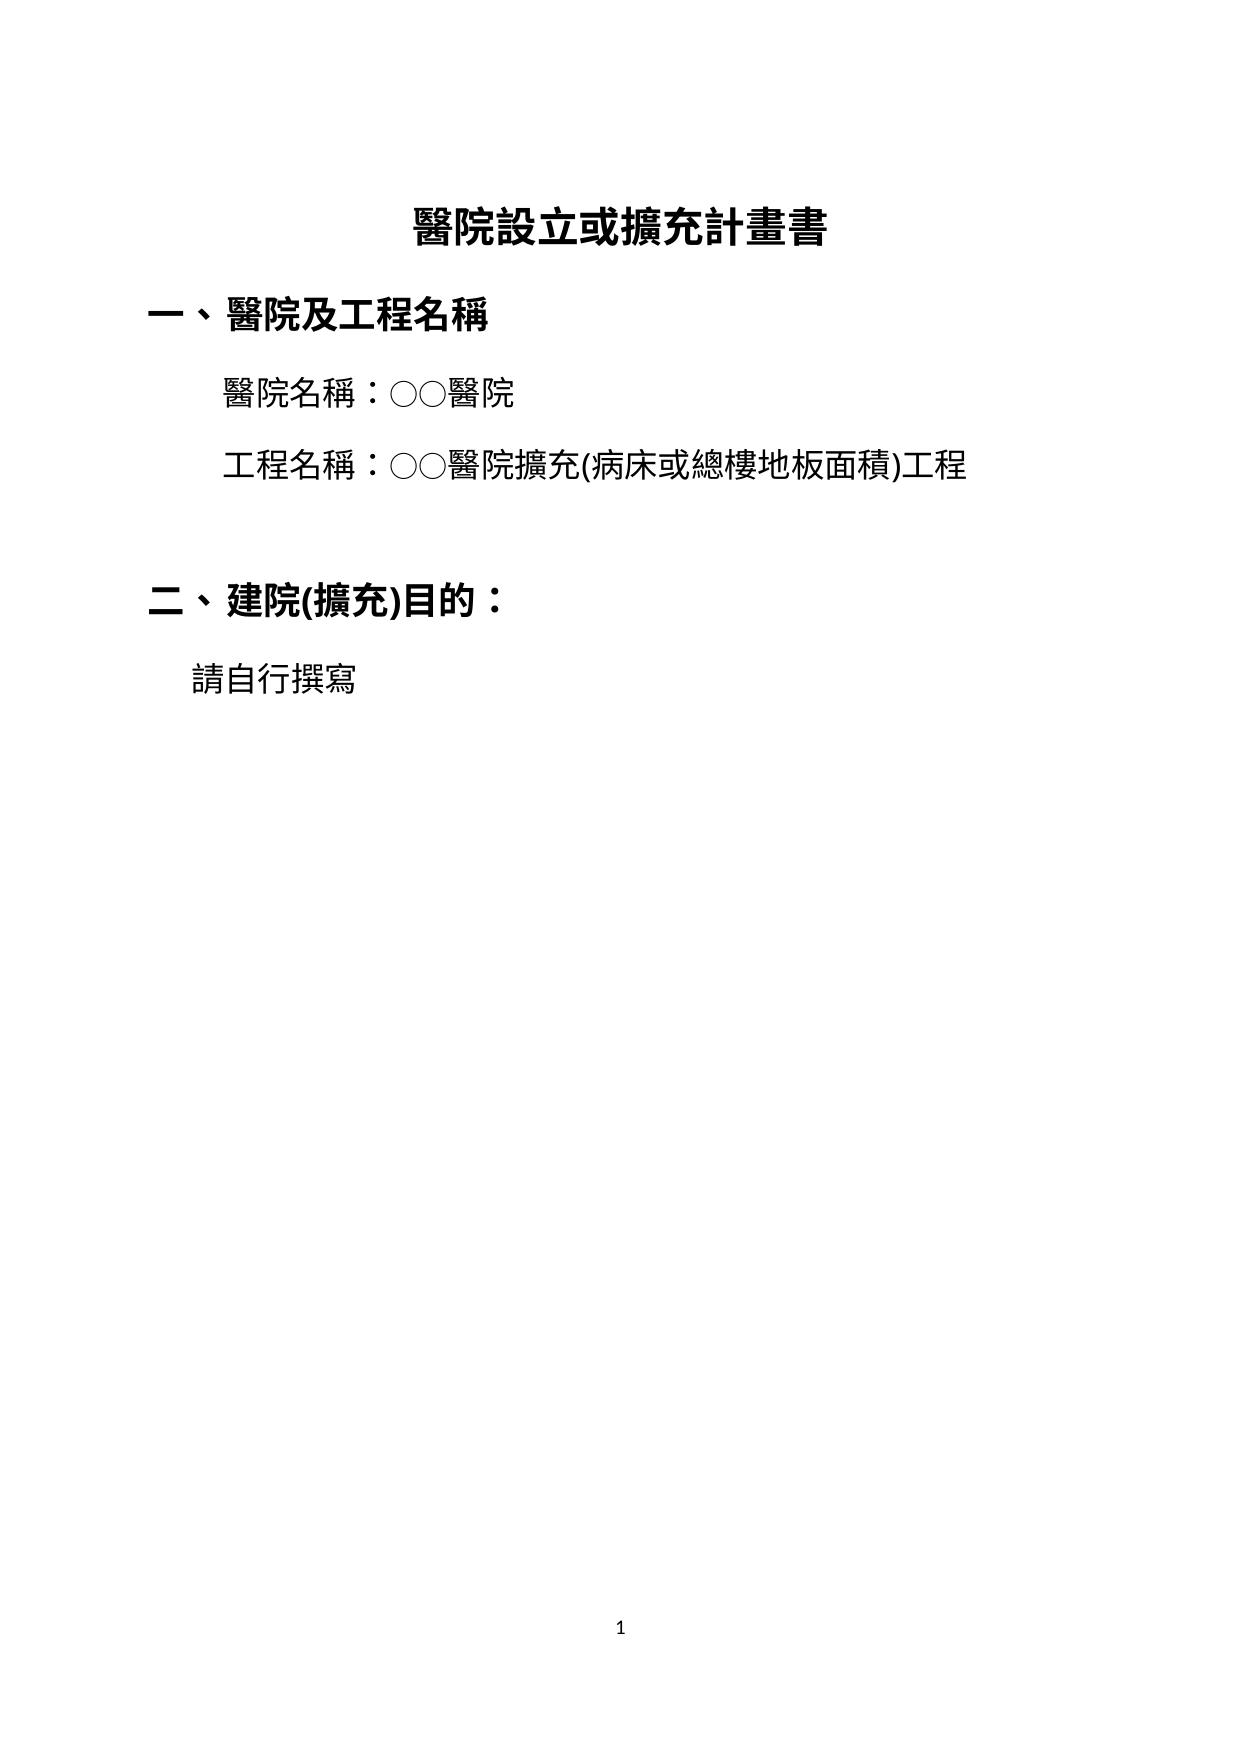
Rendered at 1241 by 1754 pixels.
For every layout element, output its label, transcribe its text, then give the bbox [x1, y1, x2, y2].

list 請自行撰寫 [148, 652, 1092, 701]
list 建院(擴充)目的： [148, 571, 1092, 625]
list 醫院及工程名稱 [148, 285, 1092, 339]
text 醫院名稱：○○醫院 [223, 366, 1092, 414]
text 工程名稱：○○醫院擴充(病床或總樓地板面積)工程 [223, 438, 1092, 487]
text 醫院設立或擴充計畫書 [148, 194, 1092, 255]
